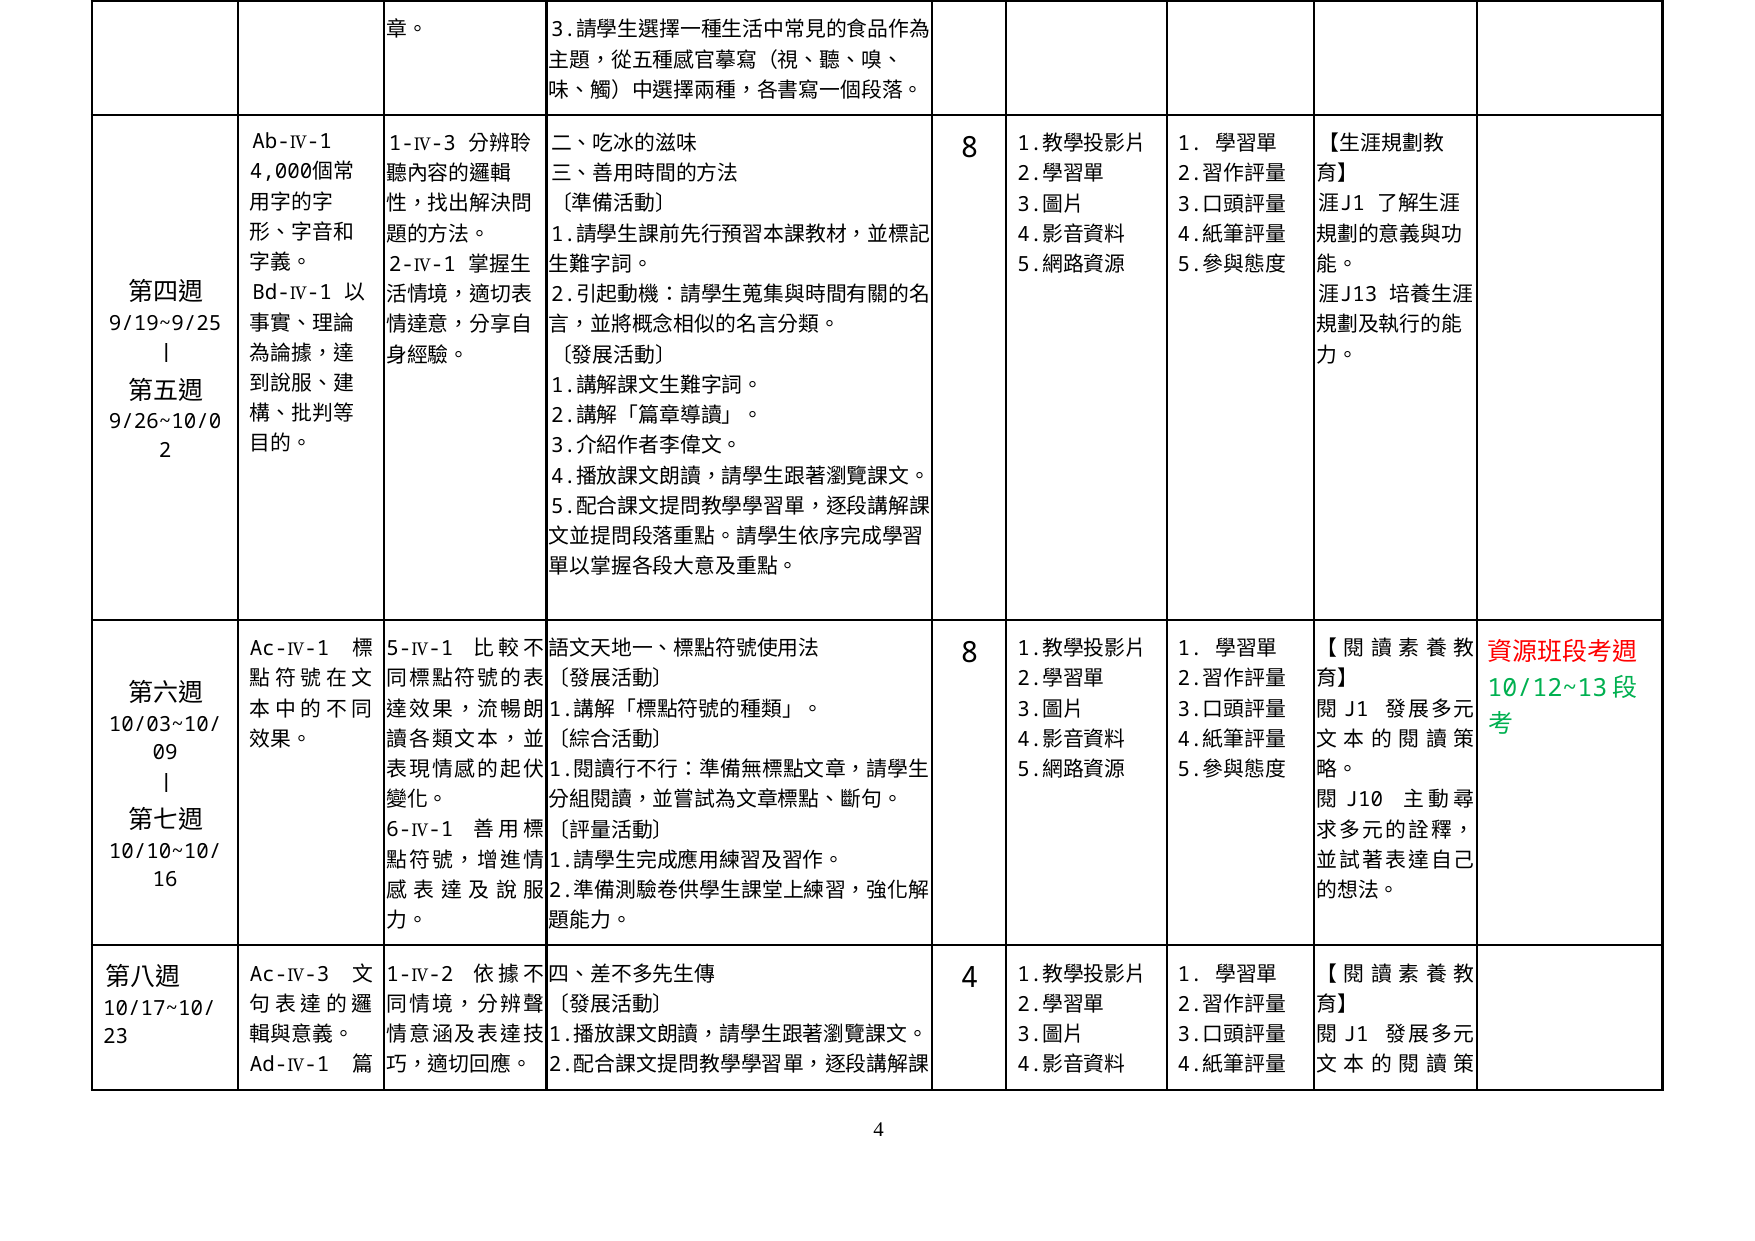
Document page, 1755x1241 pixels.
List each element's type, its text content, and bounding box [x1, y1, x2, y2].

table_cell 語文天地一、標點符號使用法 〔發展活動〕 1.講解「標點符號的種類」。 〔綜合活動〕 1.閱讀行不行：準備無標點文章，請學生分組閱讀，並嘗試為文章標點、斷句。 〔評量活動〕 1.請學生完成應用練習及習作。 2.準備測驗卷供學生課堂上練習，強化解題能力。 [548, 621, 931, 944]
table_cell 【生涯規劃教育】 涯J1 了解生涯規劃的意義與功能。 涯J13 培養生涯規劃及執行的能力。 [1315, 116, 1476, 619]
table_cell [1478, 116, 1661, 619]
table_cell 1. 學習單 2.習作評量 3.口頭評量 4.紙筆評量 [1168, 946, 1313, 1088]
table_cell 四、差不多先生傳 〔發展活動〕 1.播放課文朗讀，請學生跟著瀏覽課文。 2.配合課文提問教學學習單，逐段講解課 [548, 946, 931, 1088]
table_cell 1. 學習單 2.習作評量 3.口頭評量 4.紙筆評量 5.參與態度 [1168, 621, 1313, 944]
table_cell 第六週10/03~10/09 ∣ 第七週10/10~10/16 [93, 621, 237, 944]
table_cell 3.請學生選擇一種生活中常見的食品作為主題，從五種感官摹寫（視、聽、嗅、味、觸）中選擇兩種，各書寫一個段落。 [548, 2, 931, 114]
table_cell 【閱讀素養教育】 閱J1 發展多元文本的閱讀策略。 閱J10 主動尋求多元的詮釋，並試著表達自己的想法。 [1315, 621, 1476, 944]
table_cell 1.教學投影片 2.學習單 3.圖片 4.影音資料 5.網路資源 [1007, 116, 1166, 619]
table_cell 資源班段考週 10/12~13段考 [1478, 621, 1661, 944]
table_cell 1. 學習單 2.習作評量 3.口頭評量 4.紙筆評量 5.參與態度 [1168, 116, 1313, 619]
table_cell Ab-Ⅳ-1 4,000個常用字的字形、字音和字義。 Bd-Ⅳ-1 以事實、理論為論據，達到說服、建構、批判等目的。 [239, 116, 383, 619]
table_cell 章。 [385, 2, 545, 114]
table_cell 1.教學投影片 2.學習單 3.圖片 4.影音資料 [1007, 946, 1166, 1088]
table_cell [1007, 2, 1166, 114]
table_cell [1478, 2, 1661, 114]
table_cell [239, 2, 383, 114]
table_cell 1-Ⅳ-2 依據不同情境，分辨聲情意涵及表達技巧，適切回應。 [385, 946, 545, 1088]
table_cell [1315, 2, 1476, 114]
table_cell 8 [933, 116, 1005, 619]
table_cell [1168, 2, 1313, 114]
table_cell [933, 2, 1005, 114]
table_cell [93, 2, 237, 114]
table_cell 1-Ⅳ-3 分辨聆聽內容的邏輯性，找出解決問題的方法。 2-Ⅳ-1 掌握生活情境，適切表情達意，分享自身經驗。 [385, 116, 545, 619]
table_cell 第八週10/17~10/23 [93, 946, 237, 1088]
table_cell 4 [933, 946, 1005, 1088]
table_cell 二、吃冰的滋味 三、善用時間的方法 〔準備活動〕 1.請學生課前先行預習本課教材，並標記生難字詞。 2.引起動機：請學生蒐集與時間有關的名言，並將概念相似的名言分類。 〔發展活動〕 1.講解課文生難字詞。 2.講解「篇章導讀」。 3.介紹作者李偉文。 4.播放課文朗讀，請學生跟著瀏覽課文。 5.配合課文提問教學學習單，逐段講解課文並提問段落重點。請學生依序完成學習單以掌握各段大意及重點。 [548, 116, 931, 619]
table_cell 【閱讀素養教育】 閱J1 發展多元文本的閱讀策 [1315, 946, 1476, 1088]
table_cell [1478, 946, 1661, 1088]
table_cell 1.教學投影片 2.學習單 3.圖片 4.影音資料 5.網路資源 [1007, 621, 1166, 944]
table_cell Ac-Ⅳ-3 文句表達的邏輯與意義。 Ad-Ⅳ-1 篇 [239, 946, 383, 1088]
table_cell 5-Ⅳ-1 比較不同標點符號的表達效果，流暢朗讀各類文本，並表現情感的起伏變化。 6-Ⅳ-1 善用標點符號，增進情感表達及說服力。 [385, 621, 545, 944]
table_cell Ac-Ⅳ-1 標點符號在文本中的不同效果。 [239, 621, 383, 944]
table_cell 8 [933, 621, 1005, 944]
table_cell 第四週9/19~9/25 ∣ 第五週9/26~10/02 [93, 116, 237, 619]
